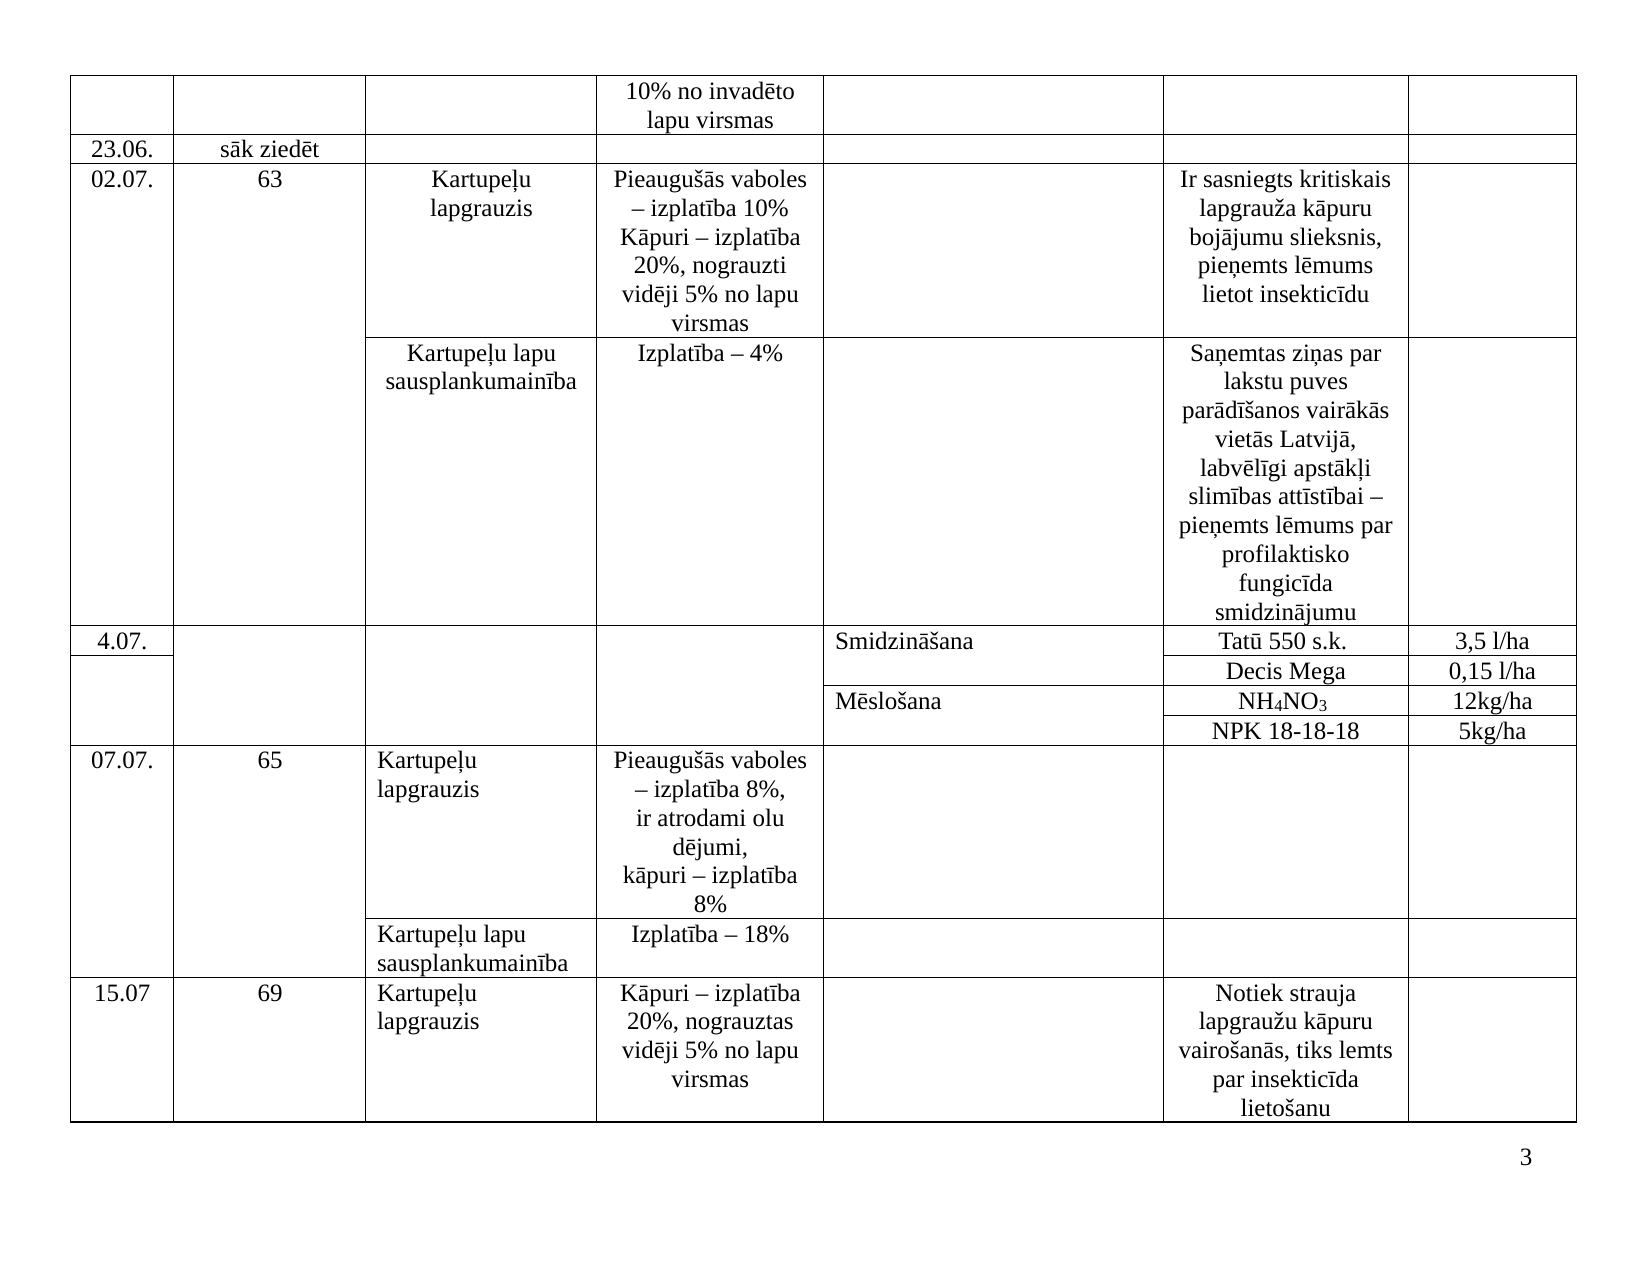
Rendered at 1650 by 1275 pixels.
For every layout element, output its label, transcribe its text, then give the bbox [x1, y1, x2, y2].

table_cell NH4NO3 [1164, 686, 1408, 715]
table_cell Kartupeļu lapgrauzis [366, 978, 596, 1121]
table_cell [824, 135, 1163, 163]
table_cell 15.07 [71, 978, 173, 1121]
table_cell Izplatība – 18% [597, 919, 823, 977]
table_cell Mēslošana [824, 686, 1163, 744]
table_cell Notiek strauja lapgraužu kāpuru vairošanās, tiks lemts par insekticīda lietošanu [1164, 978, 1408, 1121]
table_cell 23.06. [71, 135, 173, 163]
table_cell [597, 135, 823, 163]
table_cell Kartupeļu lapu sausplankumainība [366, 919, 596, 977]
table_cell 12kg/ha [1409, 686, 1576, 715]
table_cell [824, 76, 1163, 133]
table_cell [1409, 746, 1576, 918]
table_cell [824, 746, 1163, 918]
table_cell [174, 76, 365, 133]
table_cell 02.07. [71, 164, 173, 625]
table_cell Pieaugušās vaboles – izplatība 8%, ir atrodami olu dējumi, kāpuri – izplatība 8% [597, 746, 823, 918]
table_cell [174, 626, 365, 744]
table_cell [1409, 338, 1576, 625]
table_cell [71, 76, 173, 133]
table_cell [366, 626, 596, 744]
table_cell Pieaugušās vaboles – izplatība 10% Kāpuri – izplatība 20%, nograuzti vidēji 5% no lapu virsmas [597, 164, 823, 337]
table_cell [366, 135, 596, 163]
table_cell Izplatība – 4% [597, 338, 823, 625]
table_cell Kartupeļu lapgrauzis [366, 746, 596, 918]
table_cell [71, 656, 173, 744]
table_cell [597, 626, 823, 744]
table_cell Kartupeļu lapgrauzis [366, 164, 596, 337]
table_cell 63 [174, 164, 365, 625]
table_cell Ir sasniegts kritiskais lapgrauža kāpuru bojājumu slieksnis, pieņemts lēmums lietot insekticīdu [1164, 164, 1408, 337]
table_cell Saņemtas ziņas par lakstu puves parādīšanos vairākās vietās Latvijā, labvēlīgi apstākļi slimības attīstībai – pieņemts lēmums par profilaktisko fungicīda smidzinājumu [1164, 338, 1408, 625]
table_cell 69 [174, 978, 365, 1121]
table_cell [1164, 919, 1408, 977]
table_cell [1164, 135, 1408, 163]
table_cell [824, 919, 1163, 977]
table_cell sāk ziedēt [174, 135, 365, 163]
table_cell Kāpuri – izplatība 20%, nograuztas vidēji 5% no lapu virsmas [597, 978, 823, 1121]
table_cell [366, 76, 596, 133]
table_cell [1409, 135, 1576, 163]
table_cell Tatū 550 s.k. [1164, 626, 1408, 655]
table_cell [824, 164, 1163, 337]
table_cell Kartupeļu lapu sausplankumainība [366, 338, 596, 625]
table_cell [1409, 919, 1576, 977]
table_cell [1164, 746, 1408, 918]
table_cell 5kg/ha [1409, 716, 1576, 744]
table_cell 3,5 l/ha [1409, 626, 1576, 655]
table_cell [1164, 76, 1408, 133]
table_cell [824, 338, 1163, 625]
table_cell 0,15 l/ha [1409, 656, 1576, 685]
table_cell [824, 978, 1163, 1121]
table_cell NPK 18-18-18 [1164, 716, 1408, 744]
table_cell 65 [174, 746, 365, 977]
table_cell [1409, 978, 1576, 1121]
table_cell 4.07. [71, 626, 173, 655]
table_cell 10% no invadēto lapu virsmas [597, 76, 823, 133]
table_cell 07.07. [71, 746, 173, 977]
table_cell [1409, 76, 1576, 133]
table_cell Smidzināšana [824, 626, 1163, 685]
table_cell Decis Mega [1164, 656, 1408, 685]
table_cell [1409, 164, 1576, 337]
